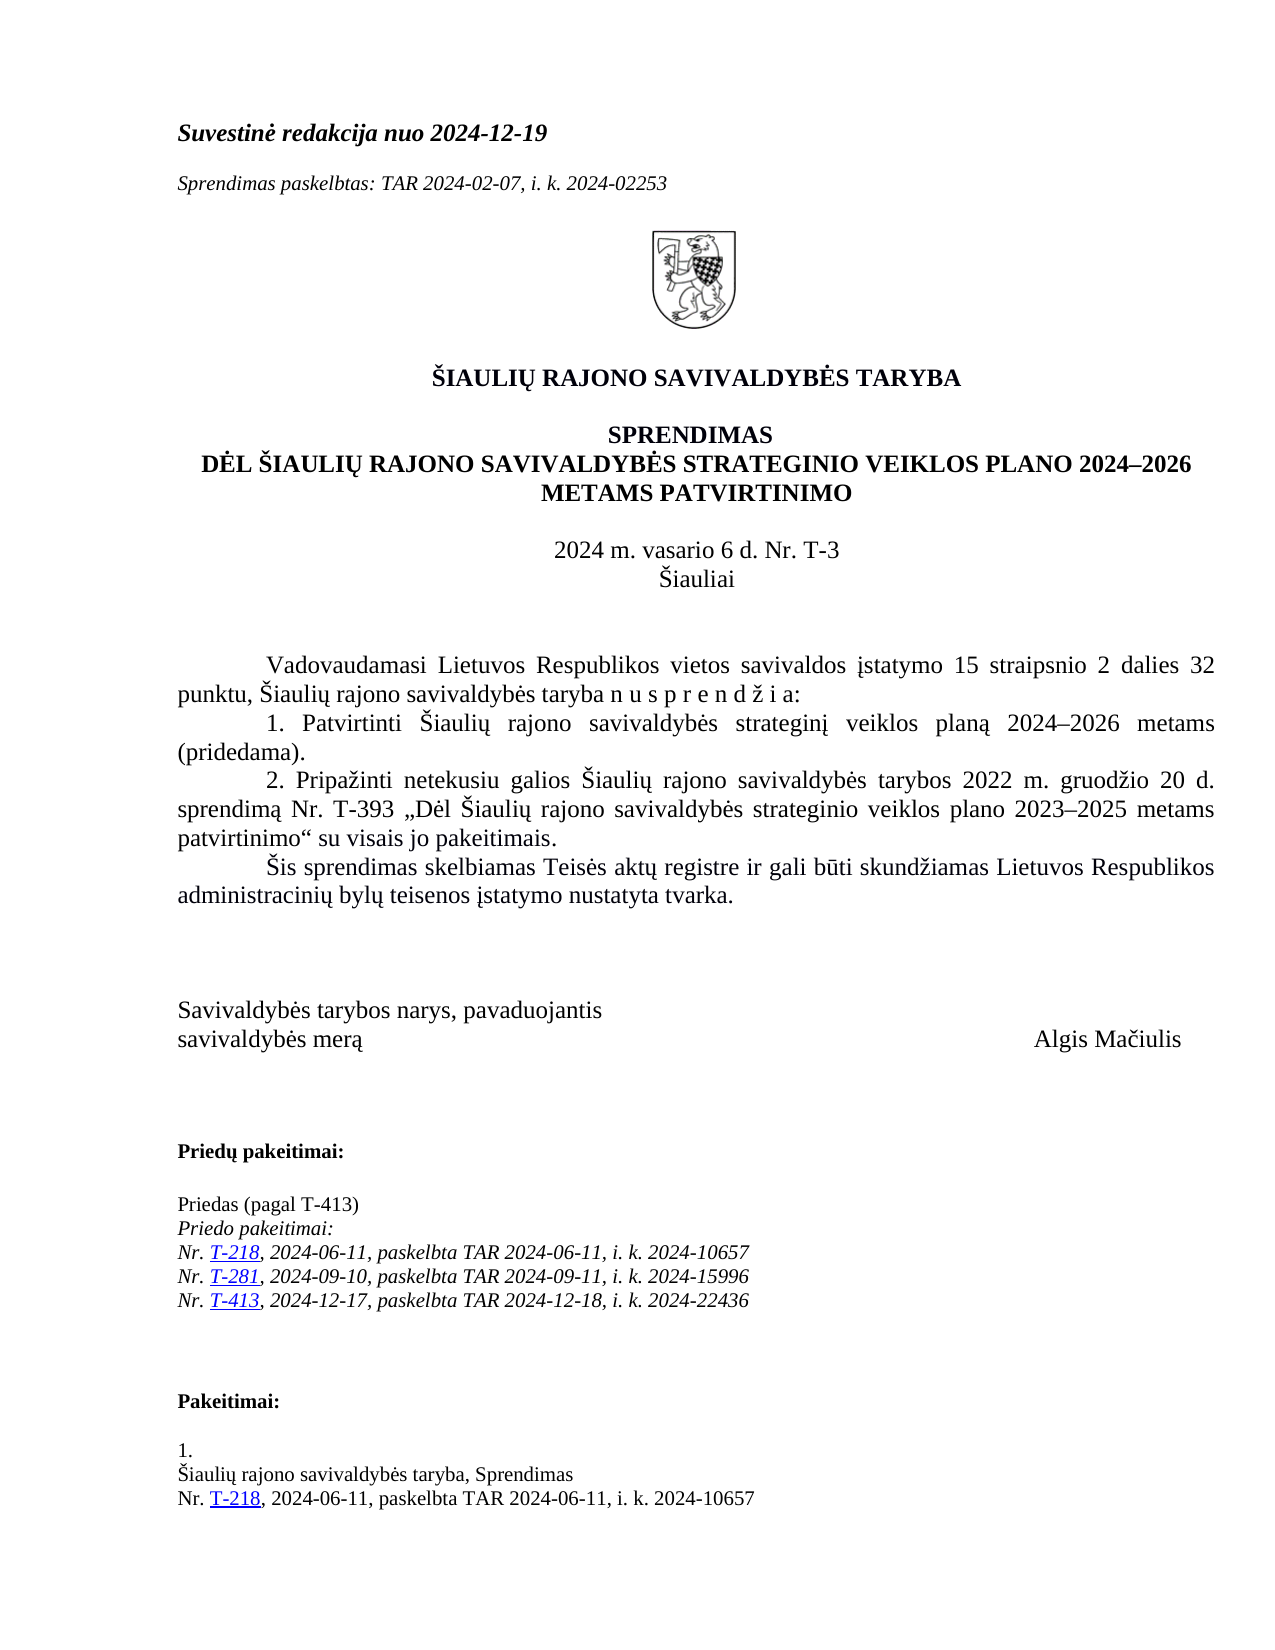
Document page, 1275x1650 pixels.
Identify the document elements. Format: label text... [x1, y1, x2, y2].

text Vadovaudamasi Lietuvos Respublikos vietos savivaldos įstatymo 15 straipsnio 2 dalies 32 punktu, Šiaulių rajono savivaldybės taryba n u s p r e n d ž i a: [177, 651, 1216, 708]
text savivaldybės merą Algis Mačiulis [177, 1024, 1216, 1053]
text Nr. T-218, 2024-06-11, paskelbta TAR 2024-06-11, i. k. 2024-10657 [177, 1486, 1216, 1510]
text 1. Patvirtinti Šiaulių rajono savivaldybės strateginį veiklos planą 2024–2026 metams (pridedama). [177, 708, 1216, 766]
text Pakeitimai: [177, 1389, 1216, 1413]
text Šis sprendimas skelbiamas Teisės aktų registre ir gali būti skundžiamas Lietuvos Respublikos administracinių bylų teisenos įstatymo nustatyta tvarka. [177, 852, 1216, 909]
text ŠIAULIŲ RAJONO SAVIVALDYBĖS TARYBA [177, 363, 1216, 392]
text SPRENDIMAS [177, 421, 1216, 449]
subtitle Šiauliai [177, 564, 1216, 593]
text Savivaldybės tarybos narys, pavaduojantis [177, 996, 1216, 1024]
text Nr. T-281, 2024-09-10, paskelbta TAR 2024-09-11, i. k. 2024-15996 [177, 1264, 1216, 1288]
text 2. Pripažinti netekusiu galios Šiaulių rajono savivaldybės tarybos 2022 m. gruodžio 20 d. sprendimą Nr. T-393 „Dėl Šiaulių rajono savivaldybės strateginio veiklos plano 2023–2025 metams patvirtinimo“ su visais jo pakeitimais. [177, 766, 1216, 852]
text 2024 m. vasario 6 d. Nr. T-3 [177, 536, 1216, 564]
text DĖL ŠIAULIŲ RAJONO SAVIVALDYBĖS STRATEGINIO VEIKLOS PLANO 2024–2026 METAMS PATVIRTINIMO [177, 449, 1216, 507]
text Suvestinė redakcija nuo 2024-12-19 [177, 118, 1216, 147]
text Nr. T-413, 2024-12-17, paskelbta TAR 2024-12-18, i. k. 2024-22436 [177, 1288, 1216, 1312]
text Priedų pakeitimai: [177, 1139, 1216, 1163]
text 1. [177, 1437, 1216, 1462]
text Priedas (pagal T-413) [177, 1192, 1216, 1216]
text Sprendimas paskelbtas: TAR 2024-02-07, i. k. 2024-02253 [177, 171, 1216, 195]
text Priedo pakeitimai: [177, 1216, 1216, 1240]
text Šiaulių rajono savivaldybės taryba, Sprendimas [177, 1462, 1216, 1486]
text Nr. T-218, 2024-06-11, paskelbta TAR 2024-06-11, i. k. 2024-10657 [177, 1240, 1216, 1264]
